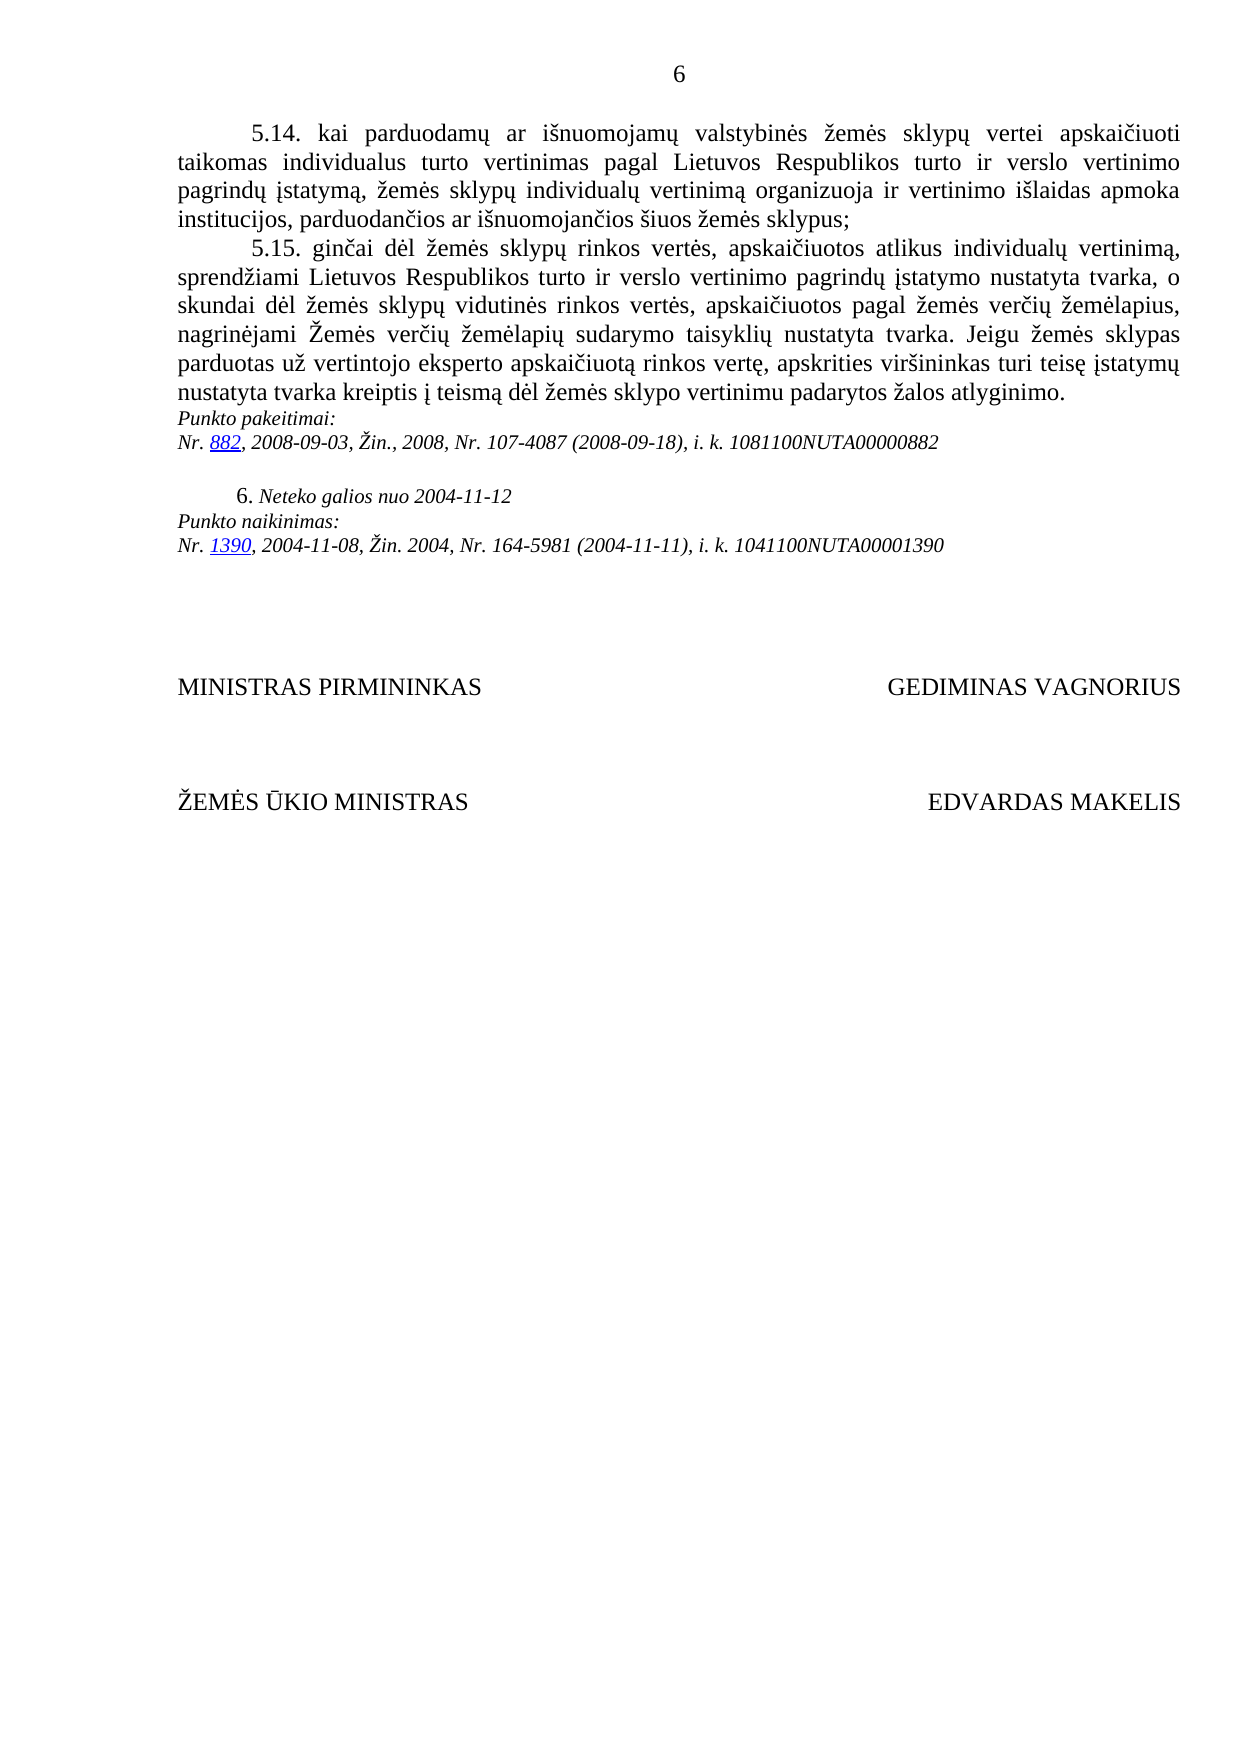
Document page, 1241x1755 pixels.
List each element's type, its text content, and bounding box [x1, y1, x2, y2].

text Punkto naikinimas: [177, 509, 1181, 533]
text 5.15. ginčai dėl žemės sklypų rinkos vertės, apskaičiuotos atlikus individualų vertinimą, sprendžiami Lietuvos Respublikos turto ir verslo vertinimo pagrindų įstatymo nustatyta tvarka, o skundai dėl žemės sklypų vidutinės rinkos vertės, apskaičiuotos pagal žemės verčių žemėlapius, nagrinėjami Žemės verčių žemėlapių sudarymo taisyklių nustatyta tvarka. Jeigu žemės sklypas parduotas už vertintojo eksperto apskaičiuotą rinkos vertę, apskrities viršininkas turi teisę įstatymų nustatyta tvarka kreiptis į teismą dėl žemės sklypo vertinimu padarytos žalos atlyginimo. [177, 233, 1181, 406]
text Nr. 1390, 2004-11-08, Žin. 2004, Nr. 164-5981 (2004-11-11), i. k. 1041100NUTA00001390 [177, 533, 1181, 557]
text 6. Neteko galios nuo 2004-11-12 [177, 482, 1181, 509]
text Ministras Pirmininkas Gediminas Vagnorius [177, 672, 1181, 701]
text 5.14. kai parduodamų ar išnuomojamų valstybinės žemės sklypų vertei apskaičiuoti taikomas individualus turto vertinimas pagal Lietuvos Respublikos turto ir verslo vertinimo pagrindų įstatymą, žemės sklypų individualų vertinimą organizuoja ir vertinimo išlaidas apmoka institucijos, parduodančios ar išnuomojančios šiuos žemės sklypus; [177, 118, 1181, 233]
text Žemės ūkio ministras Edvardas Makelis [177, 787, 1181, 816]
text Nr. 882, 2008-09-03, Žin., 2008, Nr. 107-4087 (2008-09-18), i. k. 1081100NUTA00000882 [177, 430, 1181, 454]
text Punkto pakeitimai: [177, 406, 1181, 430]
